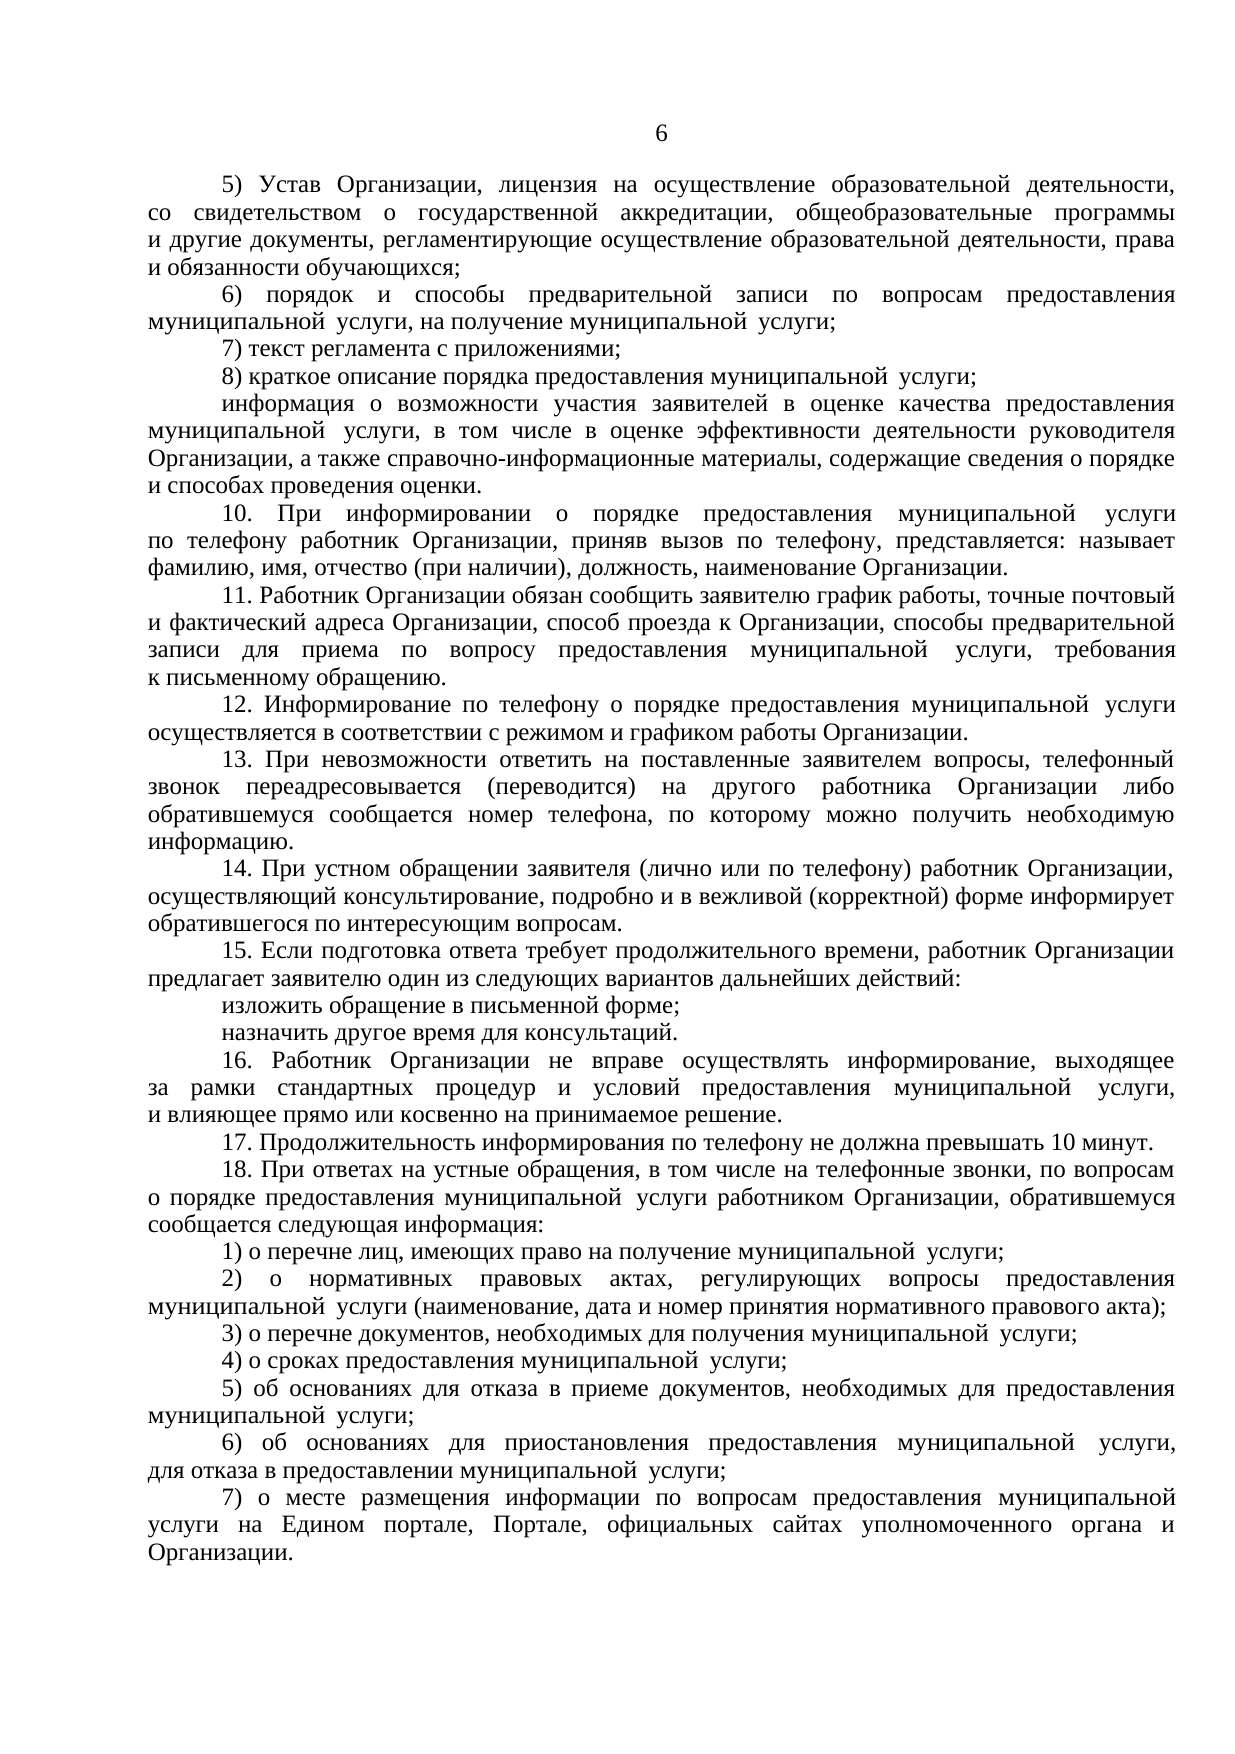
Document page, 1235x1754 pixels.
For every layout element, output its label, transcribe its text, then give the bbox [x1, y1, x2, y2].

text 5) Устав Организации, лицензия на осуществление образовательной деятельности, со свидетельством о государственной аккредитации, общеобразовательные программы и другие документы, регламентирующие осуществление образовательной деятельности, права и обязанности обучающихся; [148, 171, 1176, 280]
text 7) о месте размещения информации по вопросам предоставления муниципальной услуги на Едином портале, Портале, официальных сайтах уполномоченного органа и Организации. [148, 1484, 1176, 1566]
text 5) об основаниях для отказа в приеме документов, необходимых для предоставления муниципальной услуги; [148, 1374, 1176, 1429]
text 18. При ответах на устные обращения, в том числе на телефонные звонки, по вопросам о порядке предоставления муниципальной услуги работником Организации, обратившемуся сообщается следующая информация: [148, 1156, 1176, 1238]
text 10. При информировании о порядке предоставления муниципальной услуги по телефону работник Организации, приняв вызов по телефону, представляется: называет фамилию, имя, отчество (при наличии), должность, наименование Организации. [148, 499, 1176, 581]
text 15. Если подготовка ответа требует продолжительного времени, работник Организации предлагает заявителю один из следующих вариантов дальнейших действий: [148, 937, 1175, 992]
text 7) текст регламента с приложениями; [148, 335, 1176, 362]
text 2) о нормативных правовых актах, регулирующих вопросы предоставления муниципальной услуги (наименование, дата и номер принятия нормативного правового акта); [148, 1265, 1176, 1320]
text 11. Работник Организации обязан сообщить заявителю график работы, точные почтовый и фактический адреса Организации, способ проезда к Организации, способы предварительной записи для приема по вопросу предоставления муниципальной услуги, требования к письменному обращению. [148, 581, 1176, 691]
text информация о возможности участия заявителей в оценке качества предоставления муниципальной услуги, в том числе в оценке эффективности деятельности руководителя Организации, а также справочно-информационные материалы, содержащие сведения о порядке и способах проведения оценки. [148, 390, 1176, 499]
text 14. При устном обращении заявителя (лично или по телефону) работник Организации, осуществляющий консультирование, подробно и в вежливой (корректной) форме информирует обратившегося по интересующим вопросам. [148, 855, 1175, 937]
text 13. При невозможности ответить на поставленные заявителем вопросы, телефонный звонок переадресовывается (переводится) на другого работника Организации либо обратившемуся сообщается номер телефона, по которому можно получить необходимую информацию. [148, 745, 1175, 855]
text 8) краткое описание порядка предоставления муниципальной услуги; [148, 362, 1176, 390]
text 16. Работник Организации не вправе осуществлять информирование, выходящее за рамки стандартных процедур и условий предоставления муниципальной услуги, и влияющее прямо или косвенно на принимаемое решение. [148, 1046, 1175, 1128]
text назначить другое время для консультаций. [148, 1019, 1175, 1046]
text 4) о сроках предоставления муниципальной услуги; [148, 1347, 1176, 1374]
text 12. Информирование по телефону о порядке предоставления муниципальной услуги осуществляется в соответствии с режимом и графиком работы Организации. [148, 691, 1176, 745]
text изложить обращение в письменной форме; [148, 992, 1175, 1019]
text 6) об основаниях для приостановления предоставления муниципальной услуги, для отказа в предоставлении муниципальной услуги; [148, 1429, 1176, 1484]
text 6) порядок и способы предварительной записи по вопросам предоставления муниципальной услуги, на получение муниципальной услуги; [148, 280, 1176, 335]
text 3) о перечне документов, необходимых для получения муниципальной услуги; [148, 1320, 1176, 1347]
text 1) о перечне лиц, имеющих право на получение муниципальной услуги; [148, 1238, 1176, 1265]
text 17. Продолжительность информирования по телефону не должна превышать 10 минут. [148, 1128, 1176, 1156]
